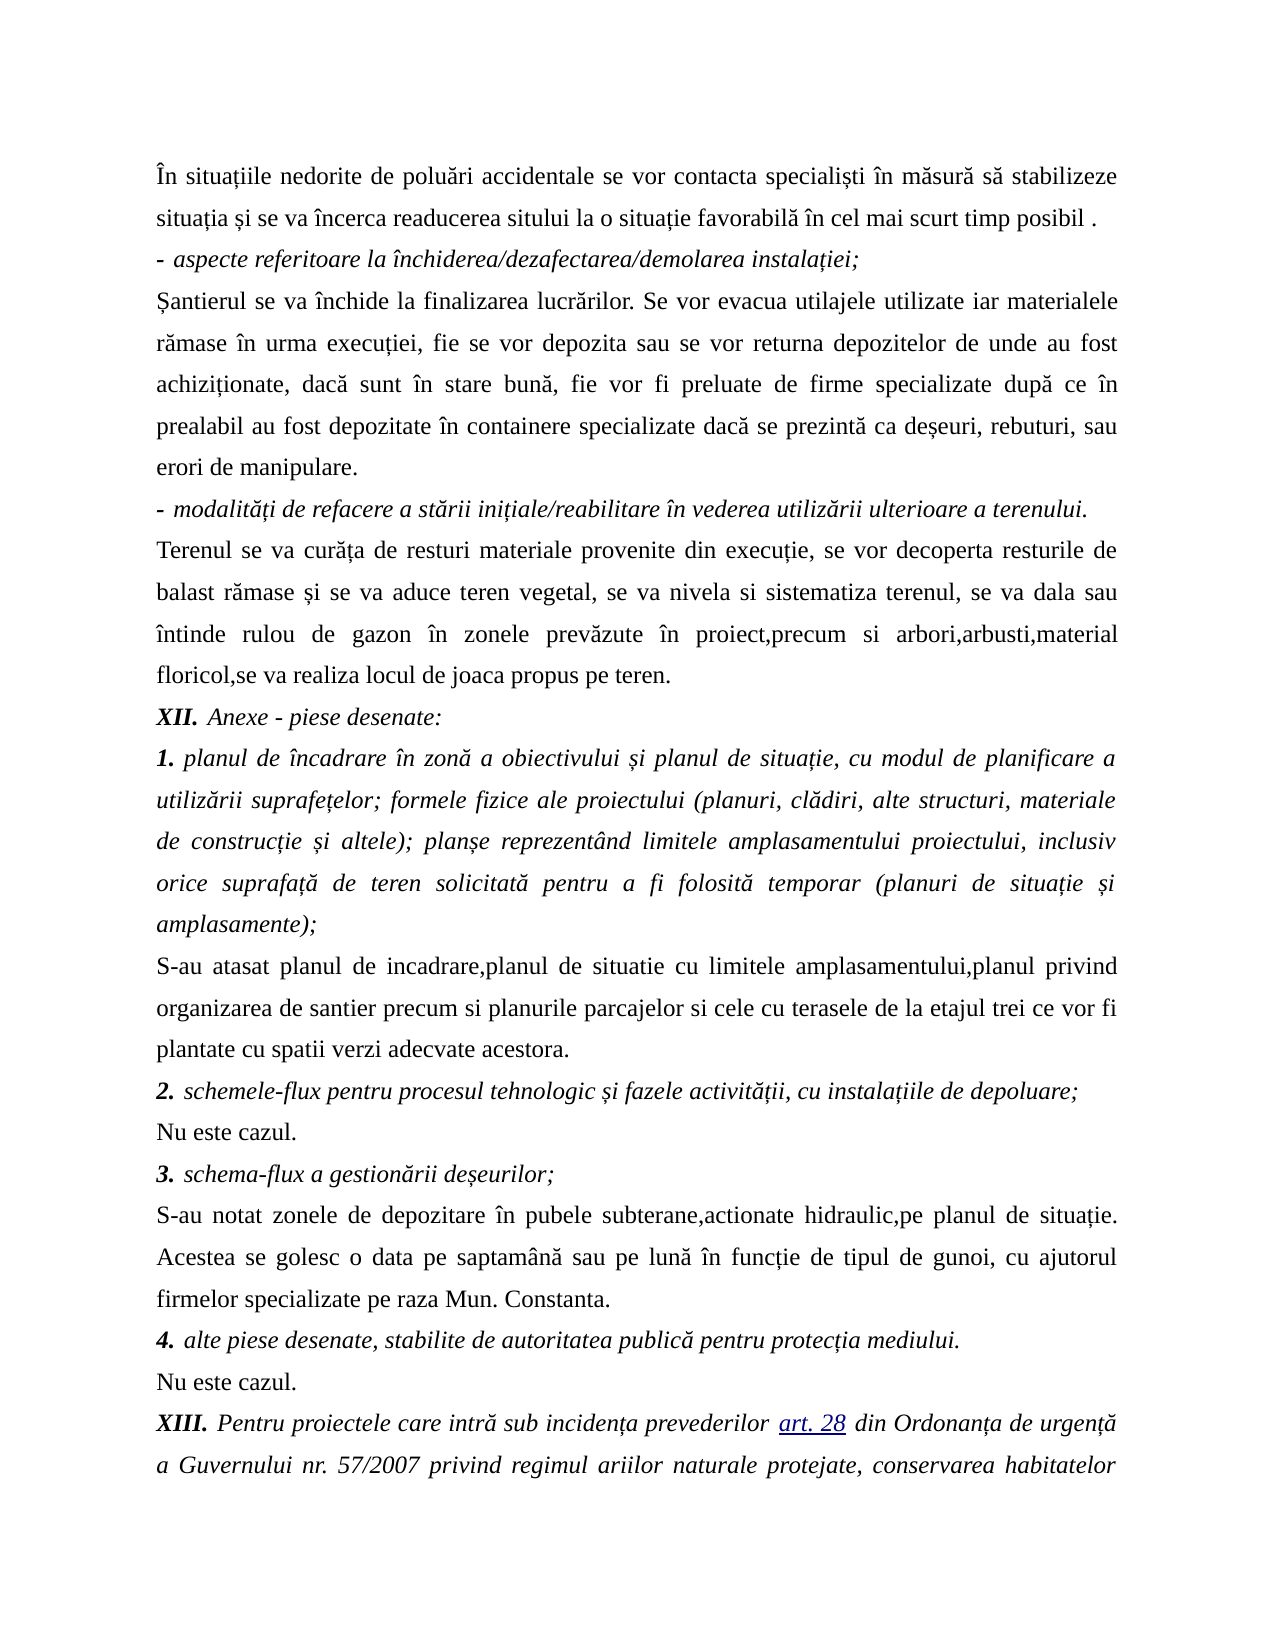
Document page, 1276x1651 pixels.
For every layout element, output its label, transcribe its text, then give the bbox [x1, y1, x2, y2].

text Șantierul se va închide la finalizarea lucrărilor. Se vor evacua utilajele utilizate iar materialele rămase în urma execuției, fie se vor depozita sau se vor returna depozitelor de unde au fost achiziționate, dacă sunt în stare bună, fie vor fi preluate de firme specializate după ce în prealabil au fost depozitate în containere specializate dacă se prezintă ca deșeuri, rebuturi, sau erori de manipulare. [150, 281, 1125, 481]
text XIII. Pentru proiectele care intră sub incidența prevederilor art. 28 din Ordonanța de urgență a Guvernului nr. 57/2007 privind regimul ariilor naturale protejate, conservarea habitatelor [150, 1403, 1125, 1485]
text 3. schema-flux a gestionării deșeurilor; [150, 1154, 1125, 1188]
text 4. alte piese desenate, stabilite de autoritatea publică pentru protecția mediului. [150, 1320, 1125, 1354]
text Nu este cazul. [150, 1112, 1125, 1146]
text - aspecte referitoare la închiderea/dezafectarea/demolarea instalației; [150, 239, 1125, 273]
text Terenul se va curăța de resturi materiale provenite din execuție, se vor decoperta resturile de balast rămase și se va aduce teren vegetal, se va nivela si sistematiza terenul, se va dala sau întinde rulou de gazon în zonele prevăzute în proiect,precum si arbori,arbusti,material floricol,se va realiza locul de joaca propus pe teren. [150, 530, 1125, 689]
text XII. Anexe - piese desenate: [150, 697, 1125, 731]
text Nu este cazul. [150, 1362, 1125, 1396]
text S-au notat zonele de depozitare în pubele subterane,actionate hidraulic,pe planul de situație. Acestea se golesc o data pe saptamână sau pe lună în funcție de tipul de gunoi, cu ajutorul firmelor specializate pe raza Mun. Constanta. [150, 1195, 1125, 1312]
text 1. planul de încadrare în zonă a obiectivului și planul de situație, cu modul de planificare a utilizării suprafețelor; formele fizice ale proiectului (planuri, clădiri, alte structuri, materiale de construcție și altele); planșe reprezentând limitele amplasamentului proiectului, inclusiv orice suprafață de teren solicitată pentru a fi folosită temporar (planuri de situație și amplasamente); [150, 738, 1125, 938]
text În situațiile nedorite de poluări accidentale se vor contacta specialiști în măsură să stabilizeze situația și se va încerca readucerea sitului la o situație favorabilă în cel mai scurt timp posibil . [150, 156, 1125, 232]
text S-au atasat planul de incadrare,planul de situatie cu limitele amplasamentului,planul privind organizarea de santier precum si planurile parcajelor si cele cu terasele de la etajul trei ce vor fi plantate cu spatii verzi adecvate acestora. [150, 946, 1125, 1063]
text - modalități de refacere a stării inițiale/reabilitare în vederea utilizării ulterioare a terenului. [150, 489, 1125, 523]
text 2. schemele-flux pentru procesul tehnologic și fazele activității, cu instalațiile de depoluare; [150, 1071, 1125, 1104]
